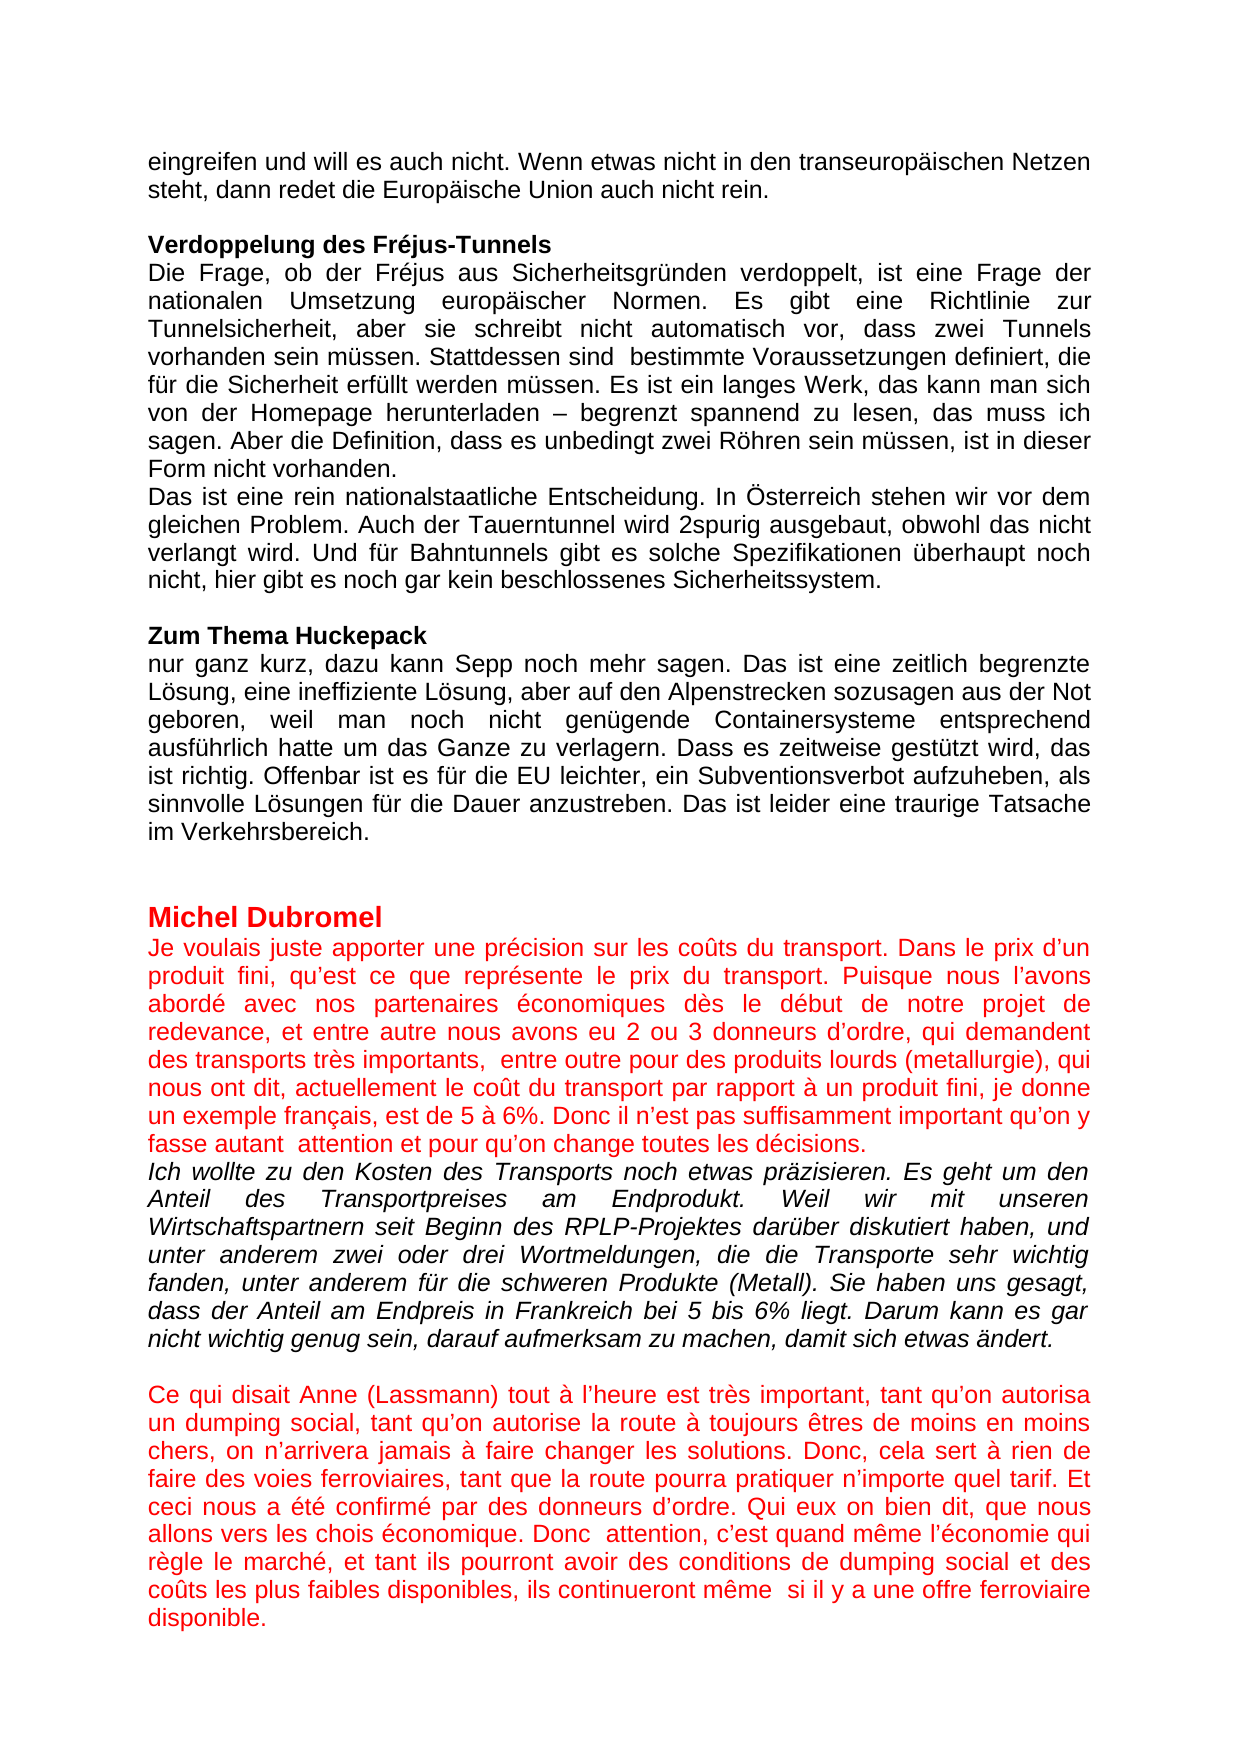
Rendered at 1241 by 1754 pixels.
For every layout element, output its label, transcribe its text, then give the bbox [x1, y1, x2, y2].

text eingreifen und will es auch nicht. Wenn etwas nicht in den transeuropäischen Netzen steht, dann redet die Europäische Union auch nicht rein. [148, 148, 1092, 203]
subtitle Michel Dubromel [148, 901, 1092, 934]
subtitle Verdoppelung des Fréjus-Tunnels [148, 231, 1092, 259]
text nur ganz kurz, dazu kann Sepp noch mehr sagen. Das ist eine zeitlich begrenzte Lösung, eine ineffiziente Lösung, aber auf den Alpenstrecken sozusagen aus der Not geboren, weil man noch nicht genügende Containersysteme entsprechend ausführlich hatte um das Ganze zu verlagern. Dass es zeitweise gestützt wird, das ist richtig. Offenbar ist es für die EU leichter, ein Subventionsverbot aufzuheben, als sinnvolle Lösungen für die Dauer anzustreben. Das ist leider eine traurige Tatsache im Verkehrsbereich. [148, 650, 1092, 846]
subtitle Zum Thema Huckepack [148, 622, 1092, 650]
text Die Frage, ob der Fréjus aus Sicherheitsgründen verdoppelt, ist eine Frage der nationalen Umsetzung europäischer Normen. Es gibt eine Richtlinie zur Tunnelsicherheit, aber sie schreibt nicht automatisch vor, dass zwei Tunnels vorhanden sein müssen. Stattdessen sind bestimmte Voraussetzungen definiert, die für die Sicherheit erfüllt werden müssen. Es ist ein langes Werk, das kann man sich von der Homepage herunterladen – begrenzt spannend zu lesen, das muss ich sagen. Aber die Definition, dass es unbedingt zwei Röhren sein müssen, ist in dieser Form nicht vorhanden. [148, 259, 1092, 483]
text Je voulais juste apporter une précision sur les coûts du transport. Dans le prix d’un produit fini, qu’est ce que représente le prix du transport. Puisque nous l’avons abordé avec nos partenaires économiques dès le début de notre projet de redevance, et entre autre nous avons eu 2 ou 3 donneurs d’ordre, qui demandent des transports très importants, entre outre pour des produits lourds (metallurgie), qui nous ont dit, actuellement le coût du transport par rapport à un produit fini, je donne un exemple français, est de 5 à 6%. Donc il n’est pas suffisamment important qu’on y fasse autant attention et pour qu’on change toutes les décisions. [148, 934, 1092, 1157]
text Ce qui disait Anne (Lassmann) tout à l’heure est très important, tant qu’on autorisa un dumping social, tant qu’on autorise la route à toujours êtres de moins en moins chers, on n’arrivera jamais à faire changer les solutions. Donc, cela sert à rien de faire des voies ferroviaires, tant que la route pourra pratiquer n’importe quel tarif. Et ceci nous a été confirmé par des donneurs d’ordre. Qui eux on bien dit, que nous allons vers les chois économique. Donc attention, c’est quand même l’économie qui règle le marché, et tant ils pourront avoir des conditions de dumping social et des coûts les plus faibles disponibles, ils continueront même si il y a une offre ferroviaire disponible. [148, 1381, 1092, 1632]
text Ich wollte zu den Kosten des Transports noch etwas präzisieren. Es geht um den Anteil des Transportpreises am Endprodukt. Weil wir mit unseren Wirtschaftspartnern seit Beginn des RPLP-Projektes darüber diskutiert haben, und unter anderem zwei oder drei Wortmeldungen, die die Transporte sehr wichtig fanden, unter anderem für die schweren Produkte (Metall). Sie haben uns gesagt, dass der Anteil am Endpreis in Frankreich bei 5 bis 6% liegt. Darum kann es gar nicht wichtig genug sein, darauf aufmerksam zu machen, damit sich etwas ändert. [148, 1157, 1092, 1353]
text Das ist eine rein nationalstaatliche Entscheidung. In Österreich stehen wir vor dem gleichen Problem. Auch der Tauerntunnel wird 2spurig ausgebaut, obwohl das nicht verlangt wird. Und für Bahntunnels gibt es solche Spezifikationen überhaupt noch nicht, hier gibt es noch gar kein beschlossenes Sicherheitssystem. [148, 483, 1092, 594]
